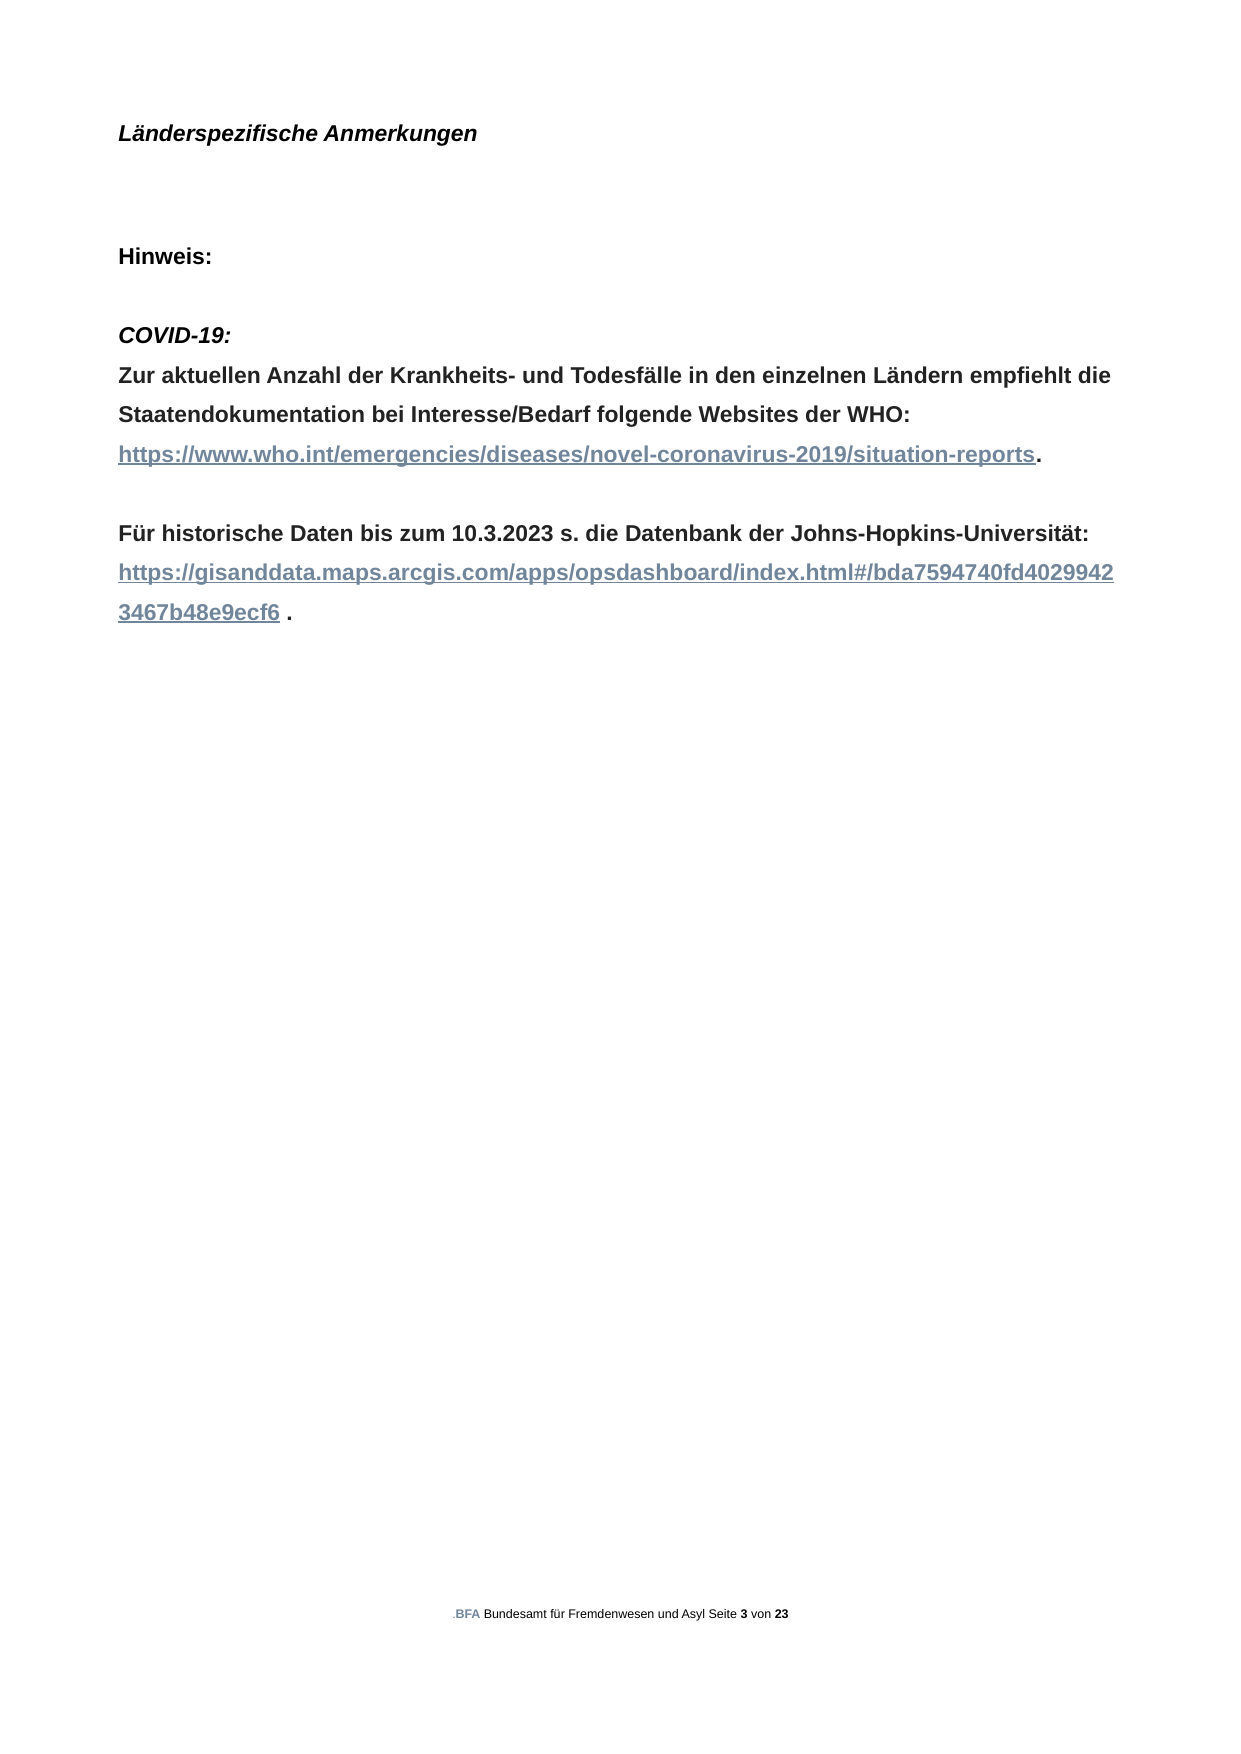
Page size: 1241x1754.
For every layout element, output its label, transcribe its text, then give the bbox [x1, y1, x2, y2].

text Zur aktuellen Anzahl der Krankheits- und Todesfälle in den einzelnen Ländern empfiehlt die Staatendokumentation bei Interesse/Bedarf folgende Websites der WHO: https://www.who.int/emergencies/diseases/novel-coronavirus-2019/situation-reports. [118, 362, 1122, 467]
text Länderspezifische Anmerkungen [118, 120, 1112, 146]
text Hinweis: [118, 243, 1112, 269]
text Für historische Daten bis zum 10.3.2023 s. die Datenbank der Johns-Hopkins-Universität: https://gisanddata.maps.arcgis.com/apps/opsdashboard/index.html#/bda7594740fd40299423467b48e9ecf6 . [118, 519, 1122, 625]
text COVID-19: [118, 322, 1122, 348]
